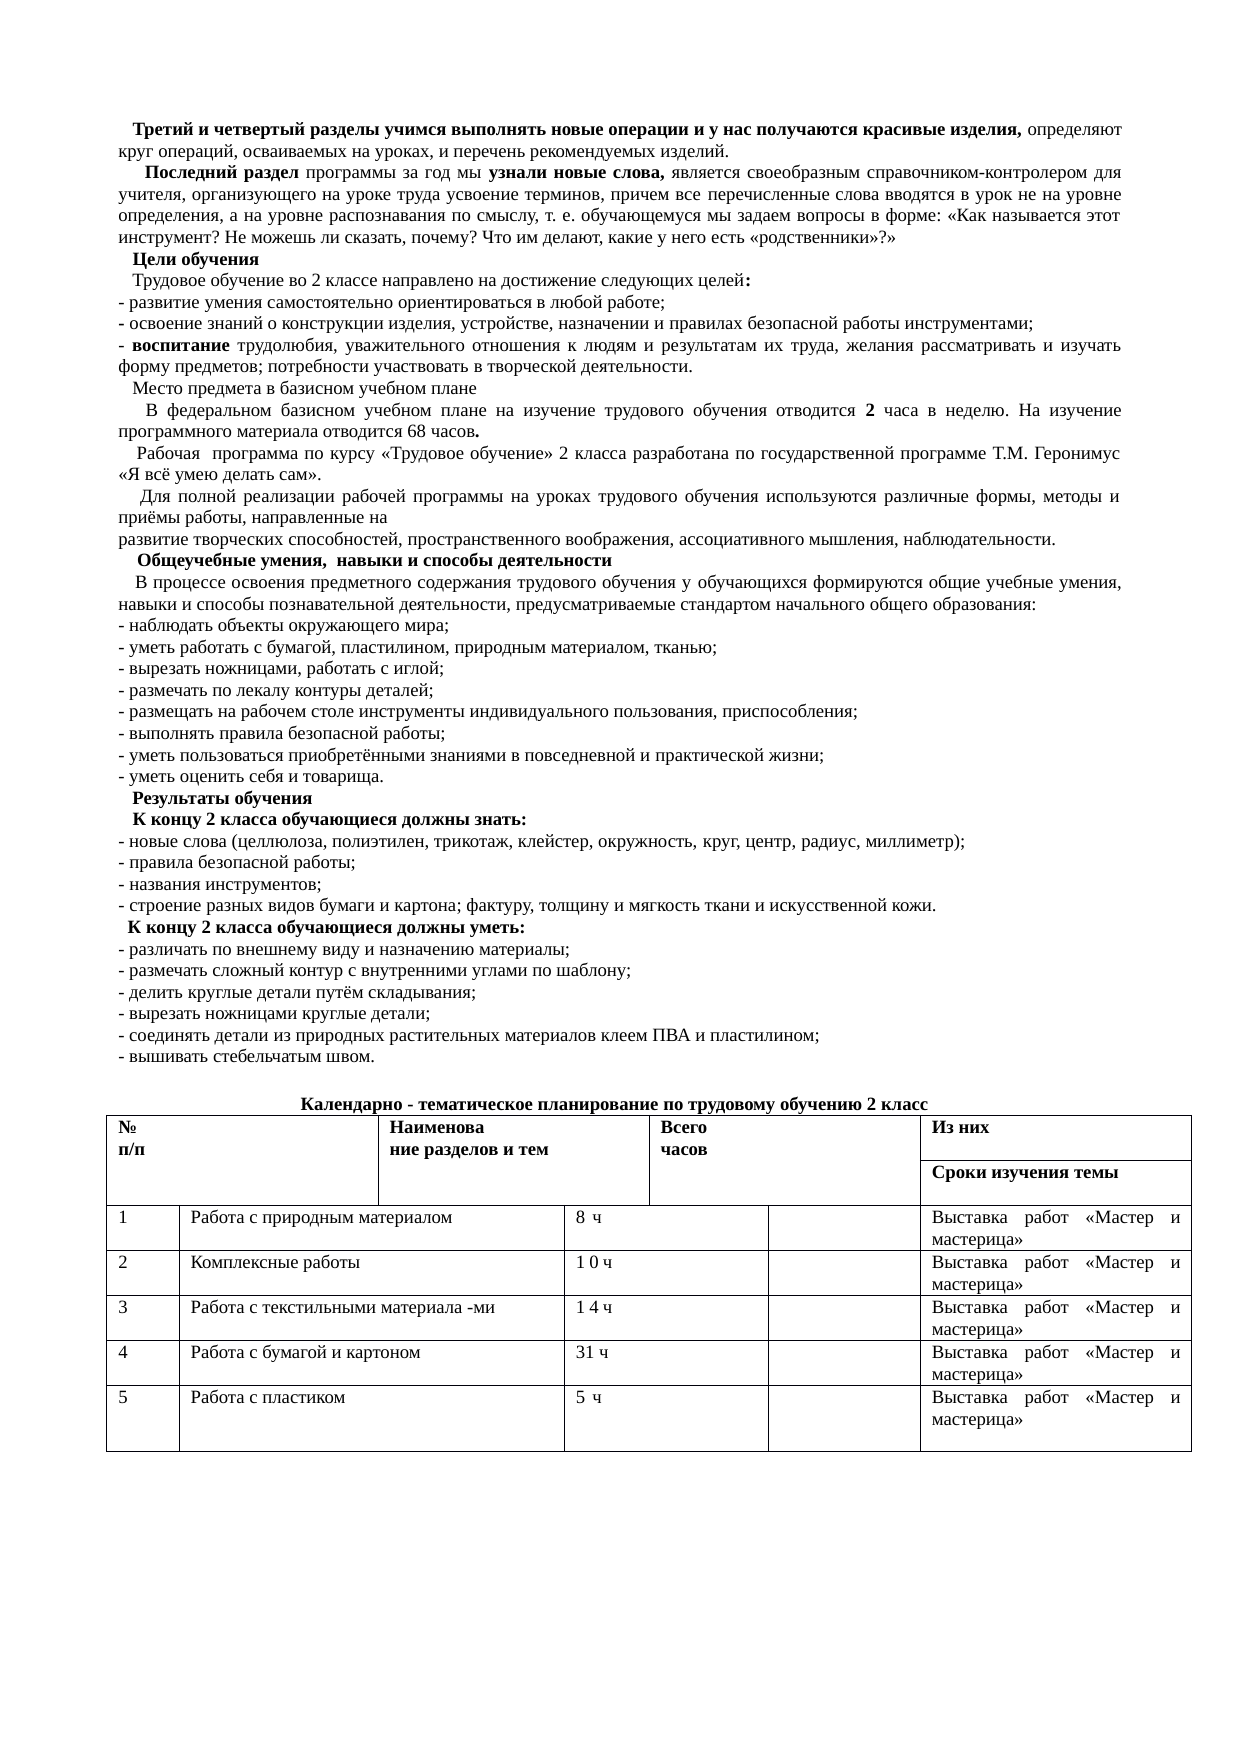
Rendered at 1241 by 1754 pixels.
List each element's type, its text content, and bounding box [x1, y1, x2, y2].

table_cell Работа с природным материалом [180, 1206, 564, 1250]
text Результаты обучения [118, 787, 1122, 808]
text - уметь работать с бумагой, пластилином, природным материалом, тканью; [118, 636, 1122, 657]
table_cell Выставка работ «Мастер и мастерица» [921, 1296, 1191, 1340]
table_cell 2 [107, 1251, 179, 1295]
text - правила безопасной работы; [118, 851, 1122, 873]
text - уметь оценить себя и товарища. [118, 765, 1122, 787]
text Рабочая программа по курсу «Трудовое обучение» 2 класса разработана по государственной программе Т.М. Геронимус «Я всё умею делать сам». [118, 442, 1122, 485]
table_cell [769, 1251, 920, 1295]
text - делить круглые детали путём складывания; [118, 981, 1122, 1002]
text - воспитание трудолюбия, уважительного отношения к людям и результатам их труда, желания рассматривать и изучать форму предметов; потребности участвовать в творческой деятельности. [118, 334, 1122, 377]
text - размечать сложный контур с внутренними углами по шаблону; [118, 959, 1122, 981]
text развитие творческих способностей, пространственного воображения, ассоциативного мышления, наблюдательности. [118, 528, 1122, 549]
table_cell Работа с текстильными материала -ми [180, 1296, 564, 1340]
text - выполнять правила безопасной работы; [118, 722, 1122, 743]
table_header № п/п [107, 1116, 378, 1205]
text - наблюдать объекты окружающего мира; [118, 614, 1122, 636]
text К концу 2 класса обучающиеся должны уметь: [118, 916, 1122, 937]
text - строение разных видов бумаги и картона; фактуру, толщину и мягкость ткани и искусственной кожи. [118, 894, 1122, 916]
text В процессе освоения предметного содержания трудового обучения у обучающихся формируются общие учебные умения, навыки и способы познавательной деятельности, предусматриваемые стандартом начального общего образования: [118, 571, 1122, 614]
text - вышивать стебельчатым швом. [118, 1045, 1122, 1067]
text - уметь пользоваться приобретёнными знаниями в повседневной и практической жизни; [118, 743, 1122, 765]
table_cell Сроки изучения темы [921, 1161, 1191, 1205]
table_cell [769, 1386, 920, 1451]
text - различать по внешнему виду и назначению материалы; [118, 937, 1122, 959]
table_cell 3 [107, 1296, 179, 1340]
text - развитие умения самостоятельно ориентироваться в любой работе; [118, 291, 1122, 312]
text Общеучебные умения, навыки и способы деятельности [118, 549, 1122, 571]
table_cell Выставка работ «Мастер и мастерица» [921, 1206, 1191, 1250]
table_cell 1 [107, 1206, 179, 1250]
table_cell Работа с пластиком [180, 1386, 564, 1451]
table_cell 8ч [565, 1206, 768, 1250]
table_cell [769, 1206, 920, 1250]
text - вырезать ножницами, работать с иглой; [118, 657, 1122, 679]
text Для полной реализации рабочей программы на уроках трудового обучения используются различные формы, методы и приёмы работы, направленные на [118, 485, 1122, 528]
text - новые слова (целлюлоза, полиэтилен, трикотаж, клейстер, окружность, круг, центр, радиус, миллиметр); [118, 830, 1122, 851]
table_cell 14ч [565, 1296, 768, 1340]
text Последний раздел программы за год мы узнали новые слова, является своеобразным справочником-контролером для учителя, организующего на уроке труда усвоение терминов, причем все перечисленные слова вводятся в урок не на уровне определения, а на уровне распознавания по смыслу, т. е. обучающемуся мы задаем вопросы в форме: «Как называется этот инструмент? Не можешь ли сказать, почему? Что им делают, какие у него есть «родственники»?» [118, 161, 1122, 247]
table_cell [769, 1296, 920, 1340]
text Место предмета в базисном учебном плане [118, 377, 1122, 398]
table_cell Выставка работ «Мастер и мастерица» [921, 1341, 1191, 1385]
text Календарно - тематическое планирование по трудовому обучению 2 класс [118, 1093, 1122, 1115]
table_cell 4 [107, 1341, 179, 1385]
table_cell 10ч [565, 1251, 768, 1295]
table_cell 5ч [565, 1386, 768, 1451]
text К концу 2 класса обучающиеся должны знать: [118, 808, 1122, 830]
text В федеральном базисном учебном плане на изучение трудового обучения отводится 2 часа в неделю. На изучение программного материала отводится 68 часов. [118, 398, 1122, 442]
text - соединять детали из природных растительных материалов клеем ПВА и пластилином; [118, 1024, 1122, 1045]
table_cell Комплексные работы [180, 1251, 564, 1295]
table_header Из них [921, 1116, 1191, 1160]
text - освоение знаний о конструкции изделия, устройстве, назначении и правилах безопасной работы инструментами; [118, 312, 1122, 334]
table_header Наименова ние разделов и тем [379, 1116, 649, 1205]
table_cell Работа с бумагой и картоном [180, 1341, 564, 1385]
text - размещать на рабочем столе инструменты индивидуального пользования, приспособления; [118, 700, 1122, 722]
table_cell 5 [107, 1386, 179, 1451]
table_cell 31 ч [565, 1341, 768, 1385]
table_cell Выставка работ «Мастер и мастерица» [921, 1251, 1191, 1295]
text - размечать по лекалу контуры деталей; [118, 679, 1122, 700]
text - названия инструментов; [118, 873, 1122, 894]
text Цели обучения [118, 247, 1122, 269]
text Трудовое обучение во 2 классе направлено на достижение следующих целей: [118, 269, 1122, 291]
text - вырезать ножницами круглые детали; [118, 1002, 1122, 1024]
table_cell Выставка работ «Мастер и мастерица» [921, 1386, 1191, 1451]
table_header Всего часов [650, 1116, 920, 1205]
table_cell [769, 1341, 920, 1385]
text Третий и четвертый разделы учимся выполнять новые операции и у нас получаются красивые изделия, определяют круг операций, осваиваемых на уроках, и перечень рекомендуемых изделий. [118, 118, 1122, 161]
